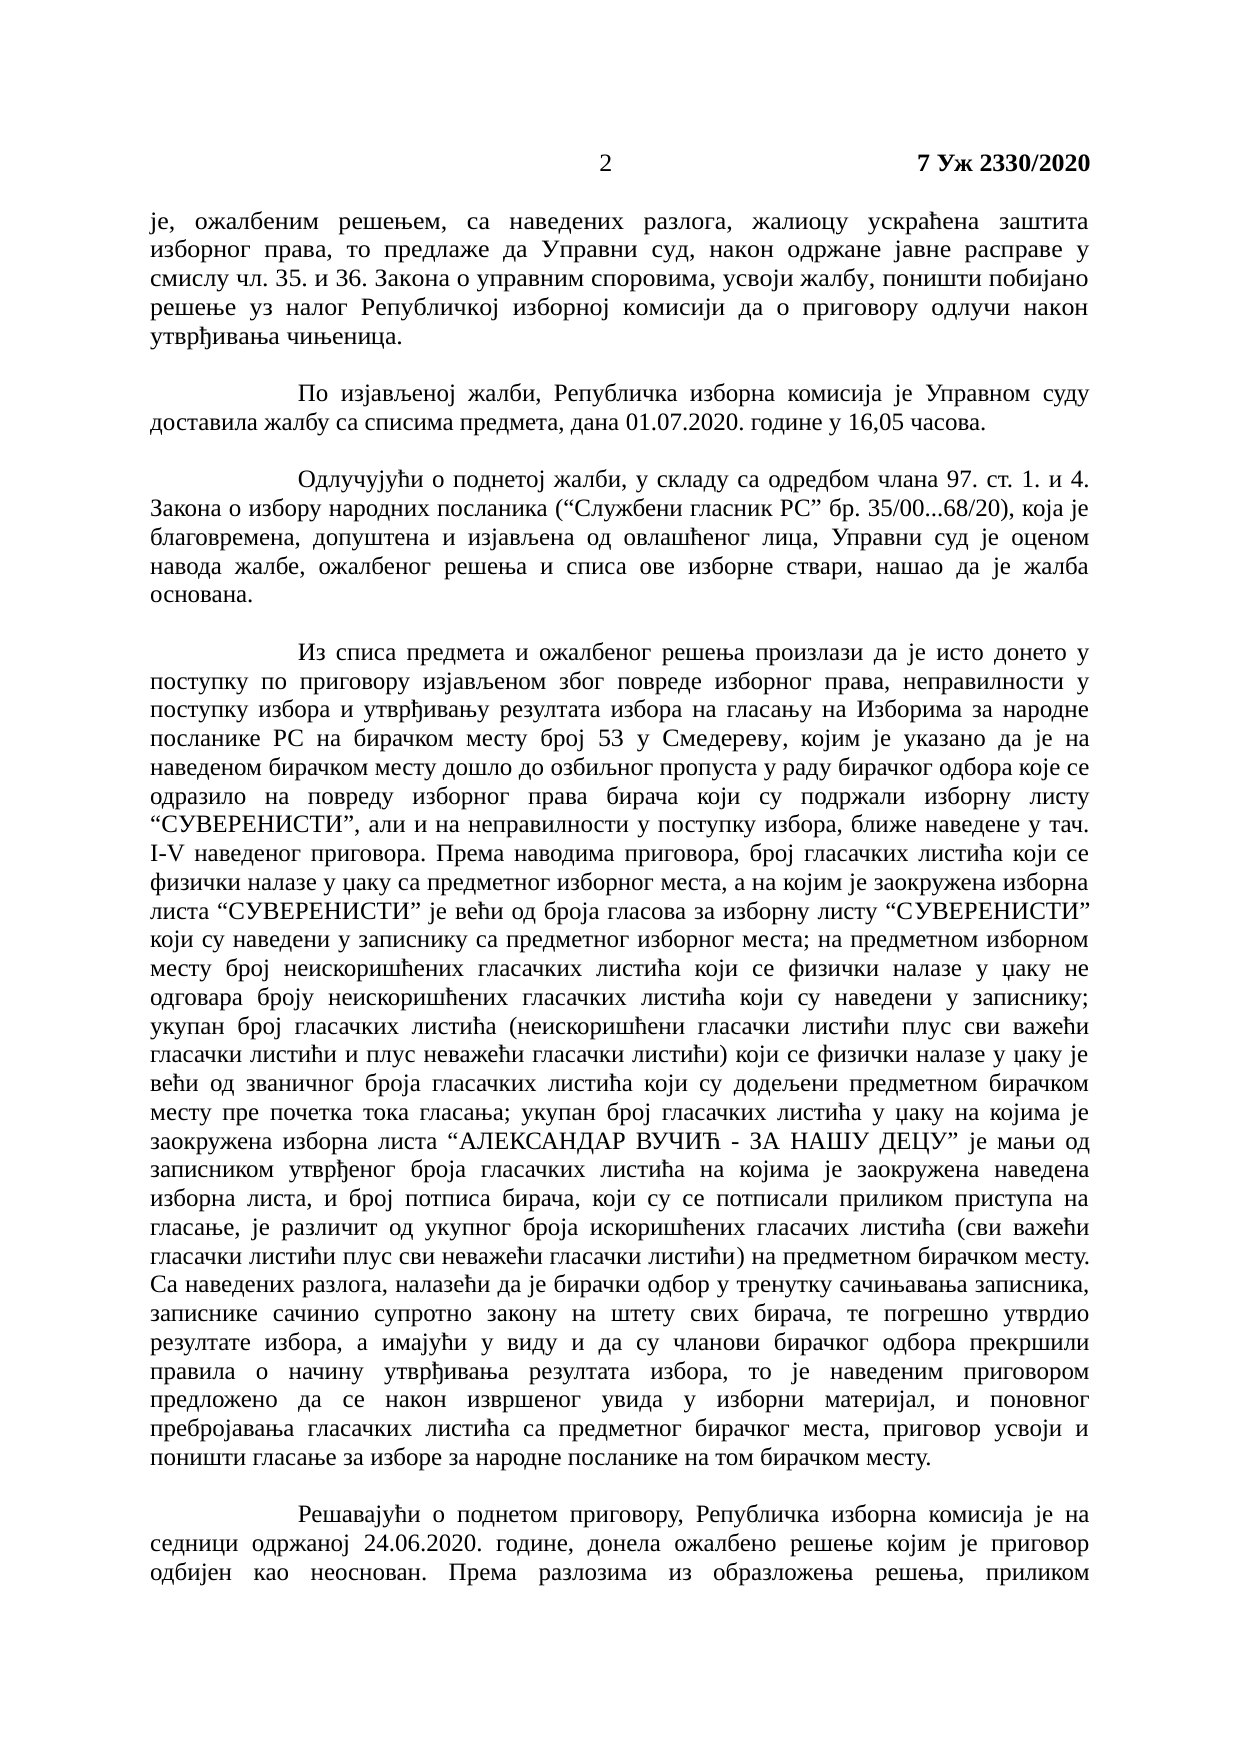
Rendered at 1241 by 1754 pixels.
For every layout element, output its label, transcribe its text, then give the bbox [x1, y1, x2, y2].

text Решавајући о поднетом приговору, Републичка изборна комисија је на седници одржаној 24.06.2020. године, донела ожалбено решење којим је приговор одбијен као неоснован. Према разлозима из образложења решења, приликом [150, 1499, 1090, 1586]
text По изјављеној жалби, Републичка изборна комисија је Управном суду доставила жалбу са списима предмета, дана 01.07.2020. године у 16,05 часова. [150, 378, 1090, 436]
text је, ожалбеним решењем, са наведених разлога, жалиоцу ускраћена заштита изборног права, то предлаже да Управни суд, након одржане јавне расправе у смислу чл. 35. и 36. Закона о управним споровима, усвоји жалбу, поништи побијано решење уз налог Републичкој изборној комисији да о приговору одлучи након утврђивања чињеница. [150, 206, 1090, 349]
text Одлучујући о поднетој жалби, у складу са одредбом члана 97. ст. 1. и 4. Закона о избору народних посланика (“Службени гласник РС” бр. 35/00...68/20), која је благовремена, допуштена и изјављена од овлашћеног лица, Управни суд је оценом навода жалбе, ожалбеног решења и списа ове изборне ствари, нашао да је жалба основана. [150, 464, 1090, 608]
text Из списа предмета и ожалбеног решења произлази да је исто донето у поступку по приговору изјављеном због повреде изборног права, неправилности у поступку избора и утврђивању резултата избора на гласању на Изборима за народне посланике РС на бирачком месту број 53 у Смедереву, којим је указано да је на наведеном бирачком месту дошло до озбиљног пропуста у раду бирачког одбора које се одразило на повреду изборног права бирача који су подржали изборну листу “СУВЕРЕНИСТИ”, али и на неправилности у поступку избора, ближе наведене у тач. I-V наведеног приговора. Према наводима приговора, број гласачких листића који се физички налазе у џаку са предметног изборног места, а на којим је заокружена изборна листа “СУВЕРЕНИСТИ” је већи од броја гласова за изборну листу “СУВЕРЕНИСТИ” који су наведени у записнику са предметног изборног места; на предметном изборном месту број неискоришћених гласачких листића који се физички налазе у џаку не одговара броју неискоришћених гласачких листића који су наведени у записнику; укупан број гласачких листића (неискоришћени гласачки листићи плус сви важећи гласачки листићи и плус неважећи гласачки листићи) који се физички налазе у џаку је већи од званичног броја гласачких листића који су додељени предметном бирачком месту пре почетка тока гласања; укупан број гласачких листића у џаку на којима је заокружена изборна листа “АЛЕКСАНДАР ВУЧИЋ - ЗА НАШУ ДЕЦУ” је мањи од записником утврђеног броја гласачких листића на којима је заокружена наведена изборна листа, и број потписа бирача, који су се потписали приликом приступа на гласање, је различит од укупног броја искоришћених гласачих листића (сви важећи гласачки листићи плус сви неважећи гласачки листићи) на предметном бирачком месту. Са наведених разлога, налазећи да је бирачки одбор у тренутку сачињавања записника, записнике сачинио супротно закону на штету свих бирача, те погрешно утврдио резултате избора, а имајући у виду и да су чланови бирачког одбора прекршили правила о начину утврђивања резултата избора, то је наведеним приговором предложено да се након извршеног увида у изборни материјал, и поновног пребројавања гласачких листића са предметног бирачког места, приговор усвоји и поништи гласање за изборе за народне посланике на том бирачком месту. [150, 637, 1090, 1471]
